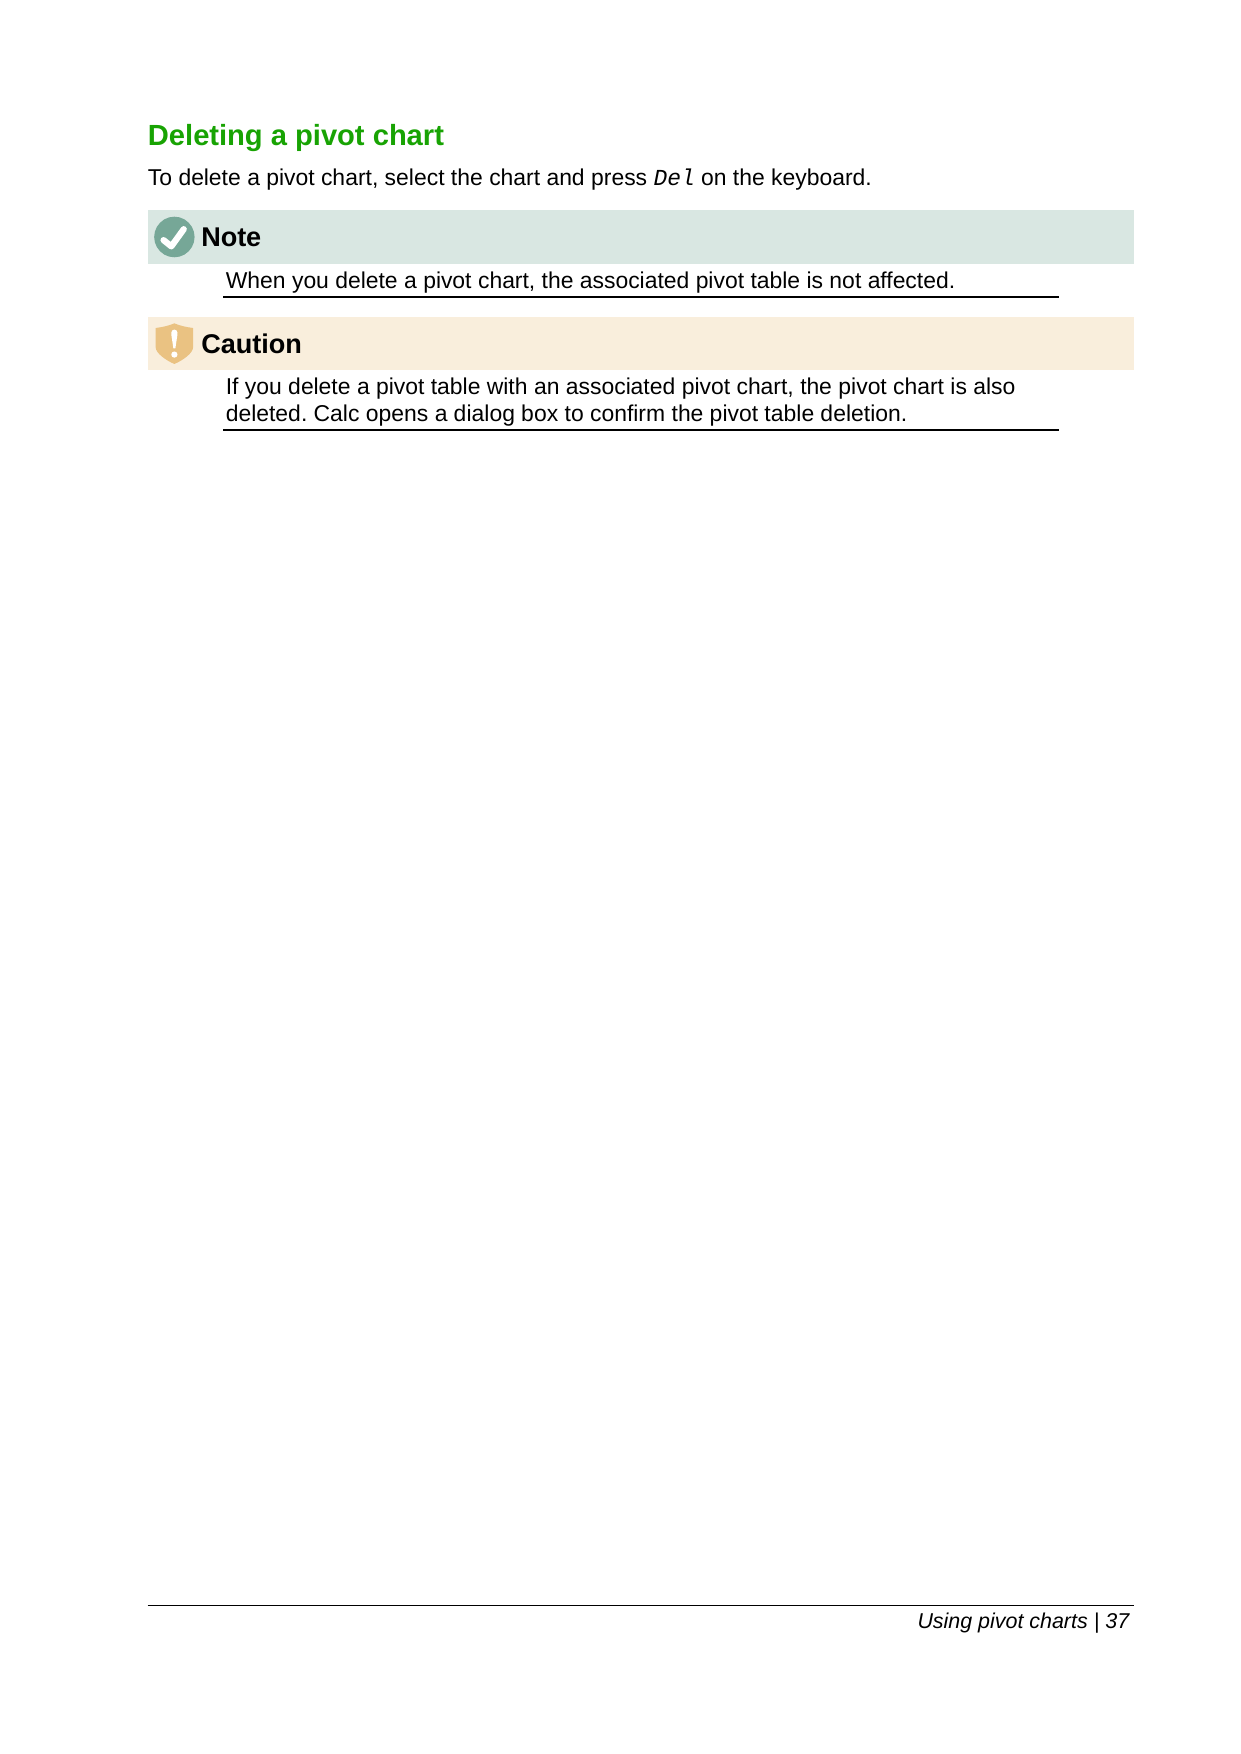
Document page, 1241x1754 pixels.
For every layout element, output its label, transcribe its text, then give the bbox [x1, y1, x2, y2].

text To delete a pivot chart, select the chart and press Del on the keyboard. [148, 164, 1134, 192]
text When you delete a pivot chart, the associated pivot table is not affected. [223, 264, 1059, 296]
subtitle Deleting a pivot chart [148, 118, 1134, 152]
subtitle Note [148, 210, 1134, 264]
subtitle Caution [148, 317, 1134, 370]
text If you delete a pivot table with an associated pivot chart, the pivot chart is also deleted. Calc opens a dialog box to confirm the pivot table deletion. [223, 370, 1059, 429]
